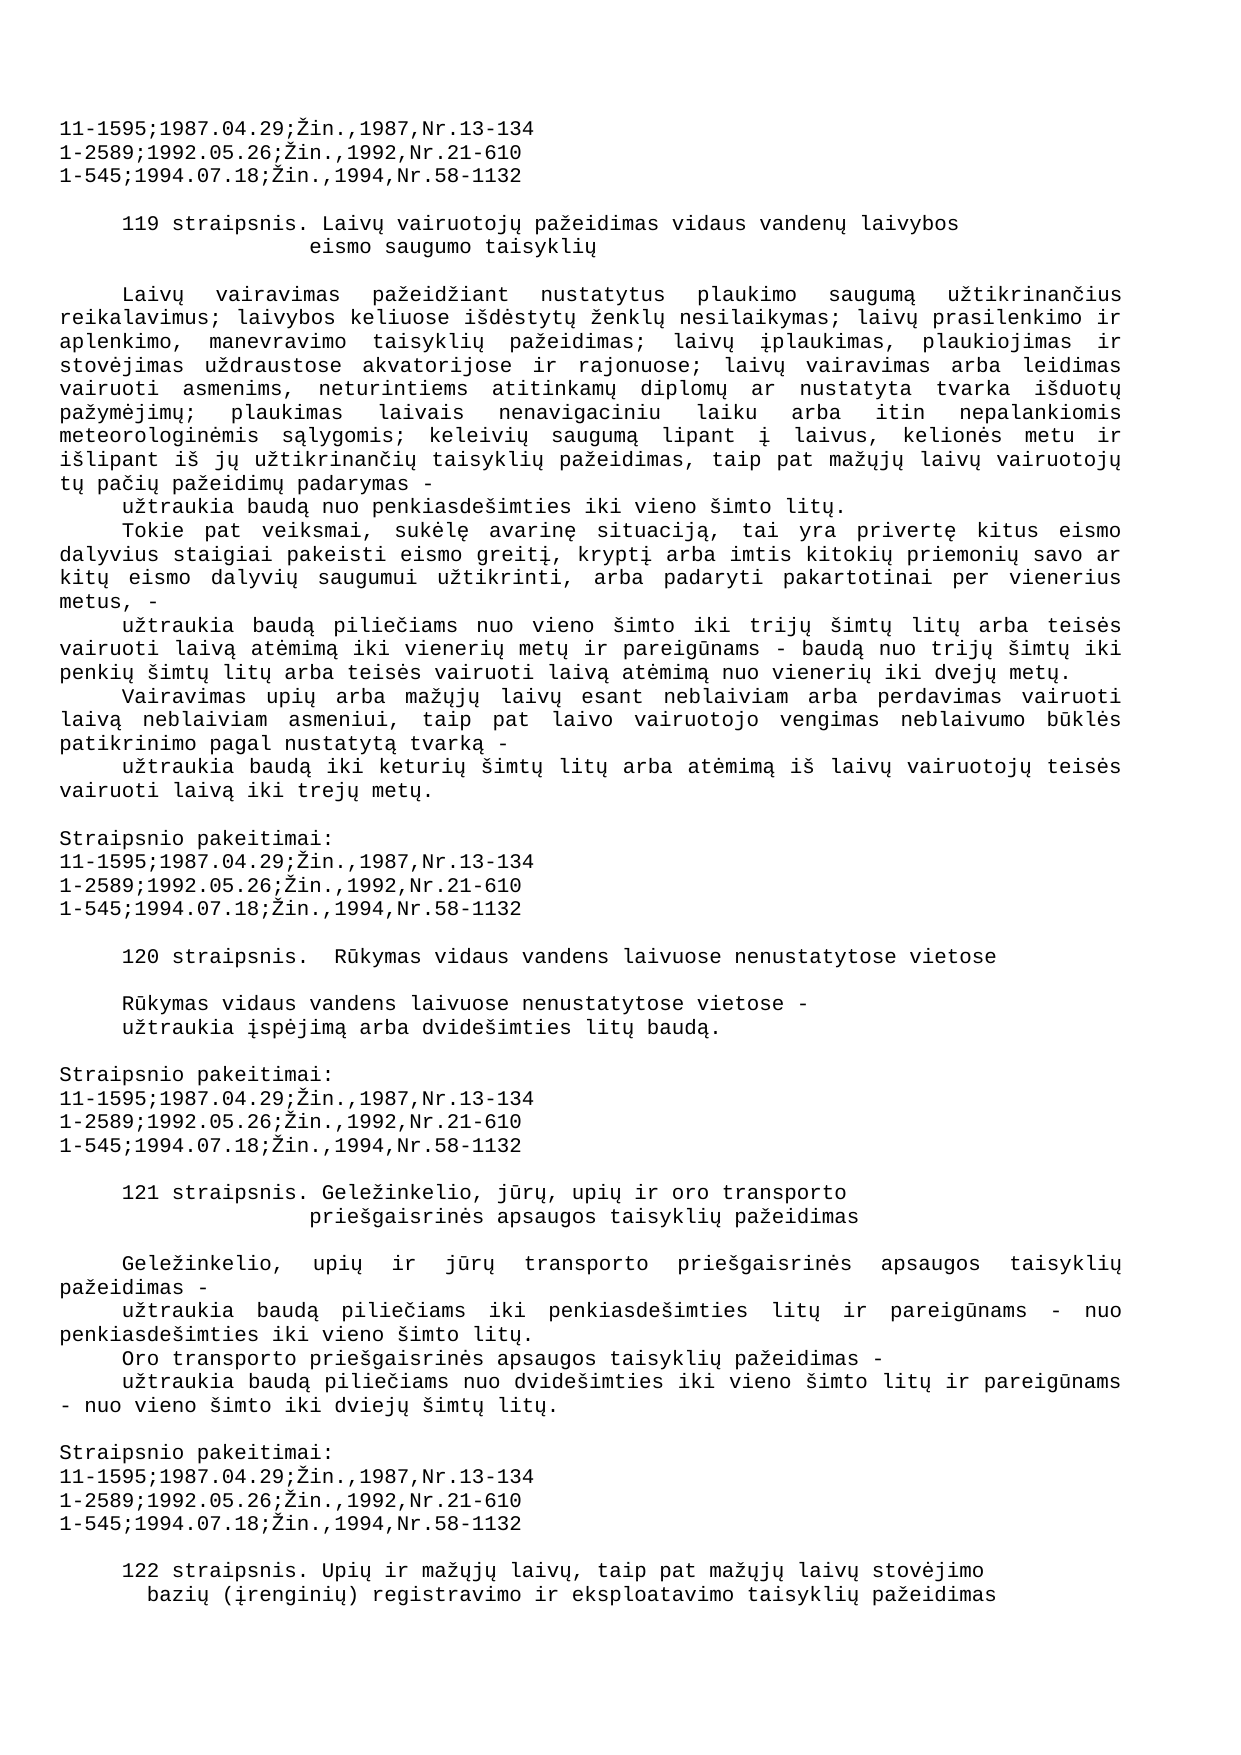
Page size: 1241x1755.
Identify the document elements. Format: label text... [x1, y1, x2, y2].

text užtraukia baudą piliečiams iki penkiasdešimties litų ir pareigūnams - nuo penkiasdešimties iki vieno šimto litų. [59, 1300, 1122, 1348]
text 11-1595;1987.04.29;Žin.,1987,Nr.13-134 [59, 1466, 1122, 1489]
text 119 straipsnis. Laivų vairuotojų pažeidimas vidaus vandenų laivybos [59, 213, 1122, 236]
text 1-545;1994.07.18;Žin.,1994,Nr.58-1132 [59, 165, 1122, 189]
text užtraukia įspėjimą arba dvidešimties litų baudą. [59, 1017, 1122, 1040]
text eismo saugumo taisyklių [59, 236, 1122, 260]
text Tokie pat veiksmai, sukėlę avarinę situaciją, tai yra privertę kitus eismo dalyvius staigiai pakeisti eismo greitį, kryptį arba imtis kitokių priemonių savo ar kitų eismo dalyvių saugumui užtikrinti, arba padaryti pakartotinai per vienerius metus, - [59, 520, 1122, 615]
text Laivų vairavimas pažeidžiant nustatytus plaukimo saugumą užtikrinančius reikalavimus; laivybos keliuose išdėstytų ženklų nesilaikymas; laivų prasilenkimo ir aplenkimo, manevravimo taisyklių pažeidimas; laivų įplaukimas, plaukiojimas ir stovėjimas uždraustose akvatorijose ir rajonuose; laivų vairavimas arba leidimas vairuoti asmenims, neturintiems atitinkamų diplomų ar nustatyta tvarka išduotų pažymėjimų; plaukimas laivais nenavigaciniu laiku arba itin nepalankiomis meteorologinėmis sąlygomis; keleivių saugumą lipant į laivus, kelionės metu ir išlipant iš jų užtikrinančių taisyklių pažeidimas, taip pat mažųjų laivų vairuotojų tų pačių pažeidimų padarymas - [59, 284, 1122, 496]
text bazių (įrenginių) registravimo ir eksploatavimo taisyklių pažeidimas [59, 1584, 1122, 1608]
text Straipsnio pakeitimai: [59, 1442, 1122, 1466]
text Straipsnio pakeitimai: [59, 827, 1122, 851]
text užtraukia baudą nuo penkiasdešimties iki vieno šimto litų. [59, 496, 1122, 520]
text 122 straipsnis. Upių ir mažųjų laivų, taip pat mažųjų laivų stovėjimo [59, 1561, 1122, 1584]
text 1-2589;1992.05.26;Žin.,1992,Nr.21-610 [59, 1489, 1122, 1513]
text Geležinkelio, upių ir jūrų transporto priešgaisrinės apsaugos taisyklių pažeidimas - [59, 1253, 1122, 1300]
text 11-1595;1987.04.29;Žin.,1987,Nr.13-134 [59, 1088, 1122, 1111]
text 11-1595;1987.04.29;Žin.,1987,Nr.13-134 [59, 851, 1122, 875]
text Rūkymas vidaus vandens laivuose nenustatytose vietose - [59, 993, 1122, 1017]
text Oro transporto priešgaisrinės apsaugos taisyklių pažeidimas - [59, 1348, 1122, 1371]
text priešgaisrinės apsaugos taisyklių pažeidimas [59, 1206, 1122, 1229]
text Straipsnio pakeitimai: [59, 1064, 1122, 1088]
text 1-545;1994.07.18;Žin.,1994,Nr.58-1132 [59, 898, 1122, 922]
text užtraukia baudą piliečiams nuo vieno šimto iki trijų šimtų litų arba teisės vairuoti laivą atėmimą iki vienerių metų ir pareigūnams - baudą nuo trijų šimtų iki penkių šimtų litų arba teisės vairuoti laivą atėmimą nuo vienerių iki dvejų metų. [59, 615, 1122, 686]
text 1-545;1994.07.18;Žin.,1994,Nr.58-1132 [59, 1135, 1122, 1158]
text 11-1595;1987.04.29;Žin.,1987,Nr.13-134 [59, 118, 1122, 142]
text Vairavimas upių arba mažųjų laivų esant neblaiviam arba perdavimas vairuoti laivą neblaiviam asmeniui, taip pat laivo vairuotojo vengimas neblaivumo būklės patikrinimo pagal nustatytą tvarką - [59, 686, 1122, 757]
text 1-2589;1992.05.26;Žin.,1992,Nr.21-610 [59, 875, 1122, 898]
text 1-545;1994.07.18;Žin.,1994,Nr.58-1132 [59, 1513, 1122, 1537]
text 121 straipsnis. Geležinkelio, jūrų, upių ir oro transporto [59, 1182, 1122, 1206]
text 1-2589;1992.05.26;Žin.,1992,Nr.21-610 [59, 142, 1122, 165]
text užtraukia baudą iki keturių šimtų litų arba atėmimą iš laivų vairuotojų teisės vairuoti laivą iki trejų metų. [59, 757, 1122, 804]
text užtraukia baudą piliečiams nuo dvidešimties iki vieno šimto litų ir pareigūnams - nuo vieno šimto iki dviejų šimtų litų. [59, 1371, 1122, 1419]
text 1-2589;1992.05.26;Žin.,1992,Nr.21-610 [59, 1111, 1122, 1135]
text 120 straipsnis. Rūkymas vidaus vandens laivuose nenustatytose vietose [59, 946, 1122, 969]
